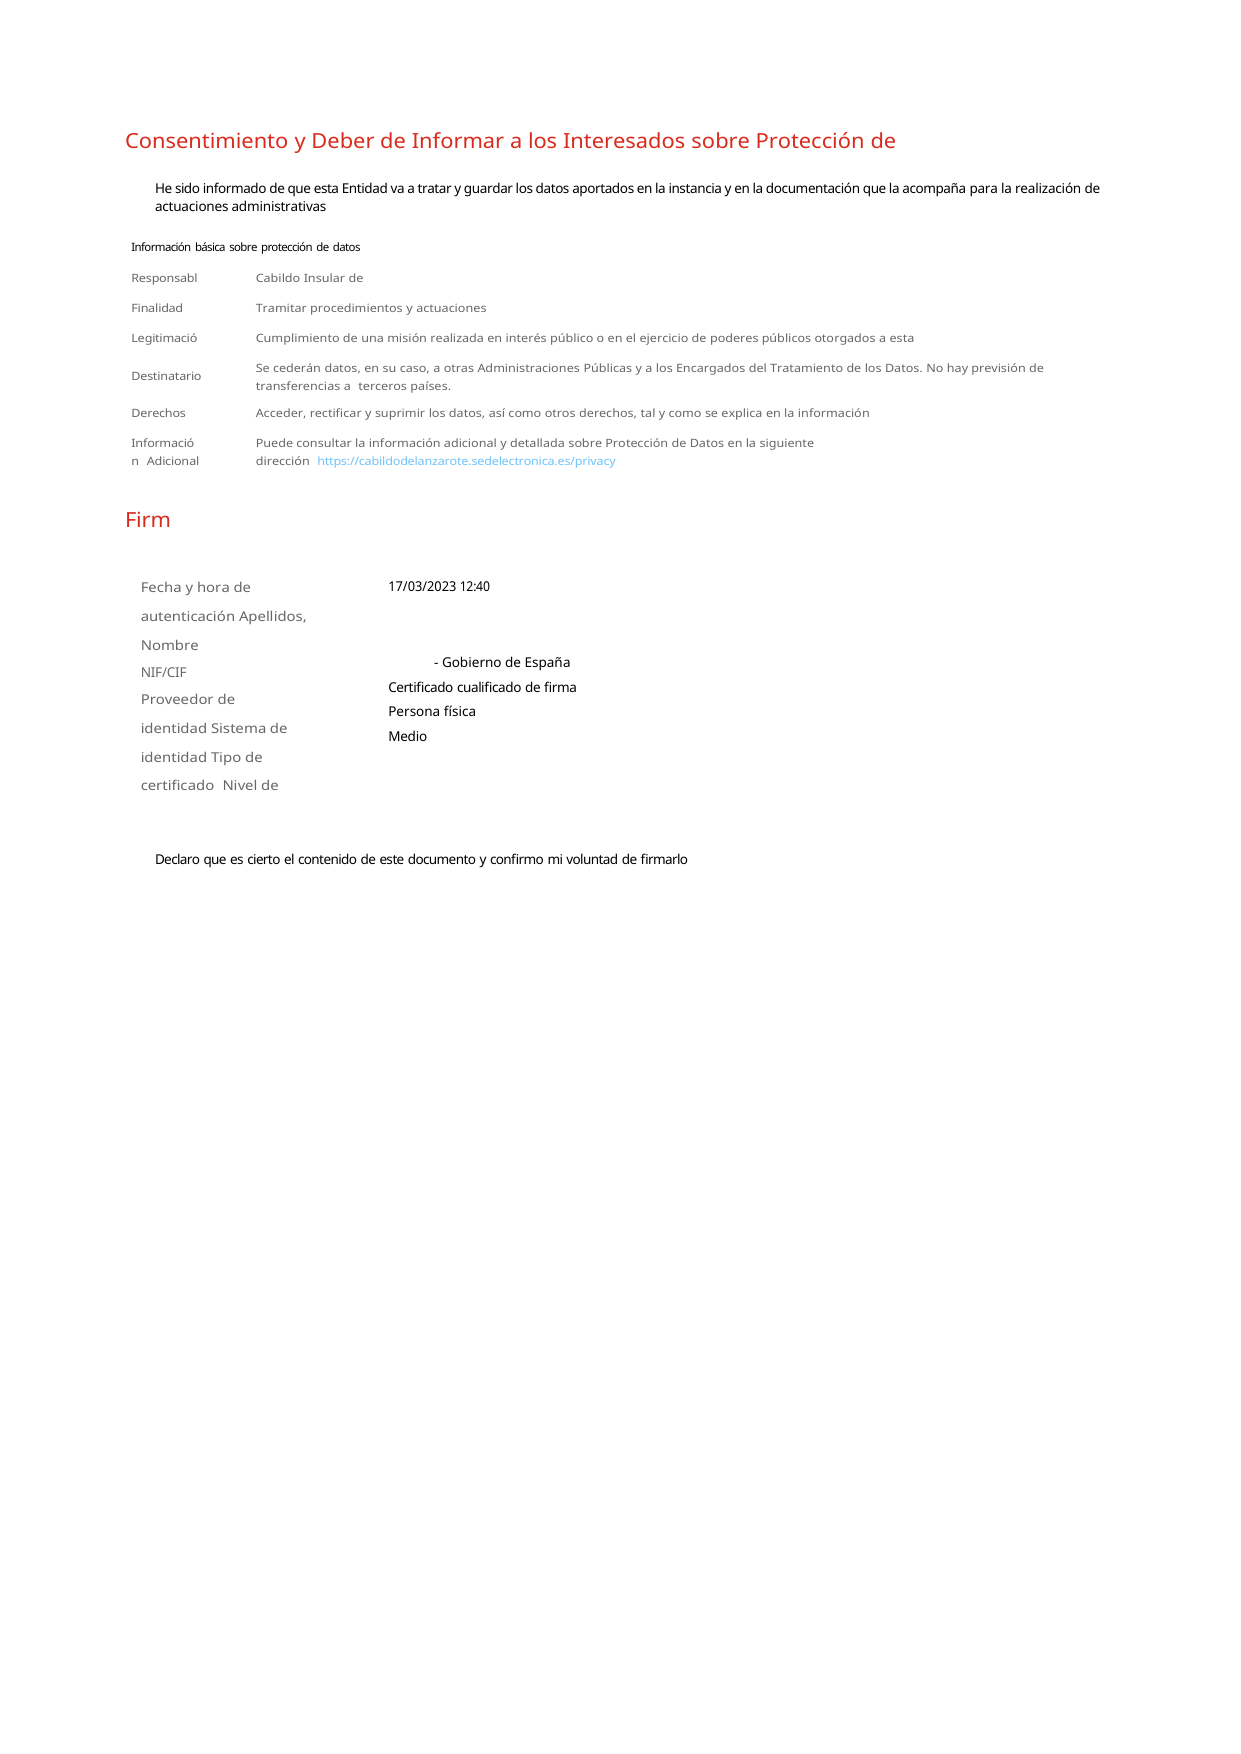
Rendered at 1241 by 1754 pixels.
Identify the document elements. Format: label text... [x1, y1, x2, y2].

text - Gobierno de España Certificado cualificado de firma Persona física [388, 653, 609, 721]
text Firma [125, 505, 182, 534]
text Proveedor de identidad Sistema de identidad Tipo de certificado Nivel de seguridad [141, 690, 295, 802]
text Cabildo Insular de Lanzarote [256, 271, 417, 288]
text Consentimiento y Deber de Informar a los Interesados sobre Protección de Datos [125, 126, 908, 155]
text Información básica sobre protección de datos [131, 239, 405, 255]
text Medio [388, 727, 611, 746]
text Cumplimiento de una misión realizada en interés público o en el ejercicio de poderes públicos otorgados a esta Entidad. [256, 330, 926, 347]
text He sido informado de que esta Entidad va a tratar y guardar los datos aportados en la instancia y en la documentación que la acompaña para la realización de actuaciones administrativas [155, 179, 1115, 216]
text Se cederán datos, en su caso, a otras Administraciones Públicas y a los Encargados del Tratamiento de los Datos. No hay previsión de transferencias a terceros países. [256, 360, 1088, 393]
text Puede consultar la información adicional y detallada sobre Protección de Datos en la siguiente dirección https://cabildodelanzarote.sedelectronica.es/privacy [256, 436, 834, 468]
text Finalidad [131, 300, 184, 316]
text Destinatarios [131, 368, 207, 385]
text NIF/CIF [141, 665, 338, 681]
text Derechos [131, 406, 186, 421]
text Acceder, rectificar y suprimir los datos, así como otros derechos, tal y como se explica en la información adicional. [256, 406, 890, 423]
text Declaro que es cierto el contenido de este documento y confirmo mi voluntad de firmarlo [155, 850, 783, 868]
text Información Adicional [131, 436, 199, 468]
text Fecha y hora de autenticación Apellidos, Nombre [141, 578, 338, 654]
text Tramitar procedimientos y actuaciones administrativas. [256, 300, 566, 318]
text Legitimación [131, 330, 204, 347]
text 17/03/2023 12:40 [388, 577, 506, 595]
text Responsable [131, 271, 204, 288]
